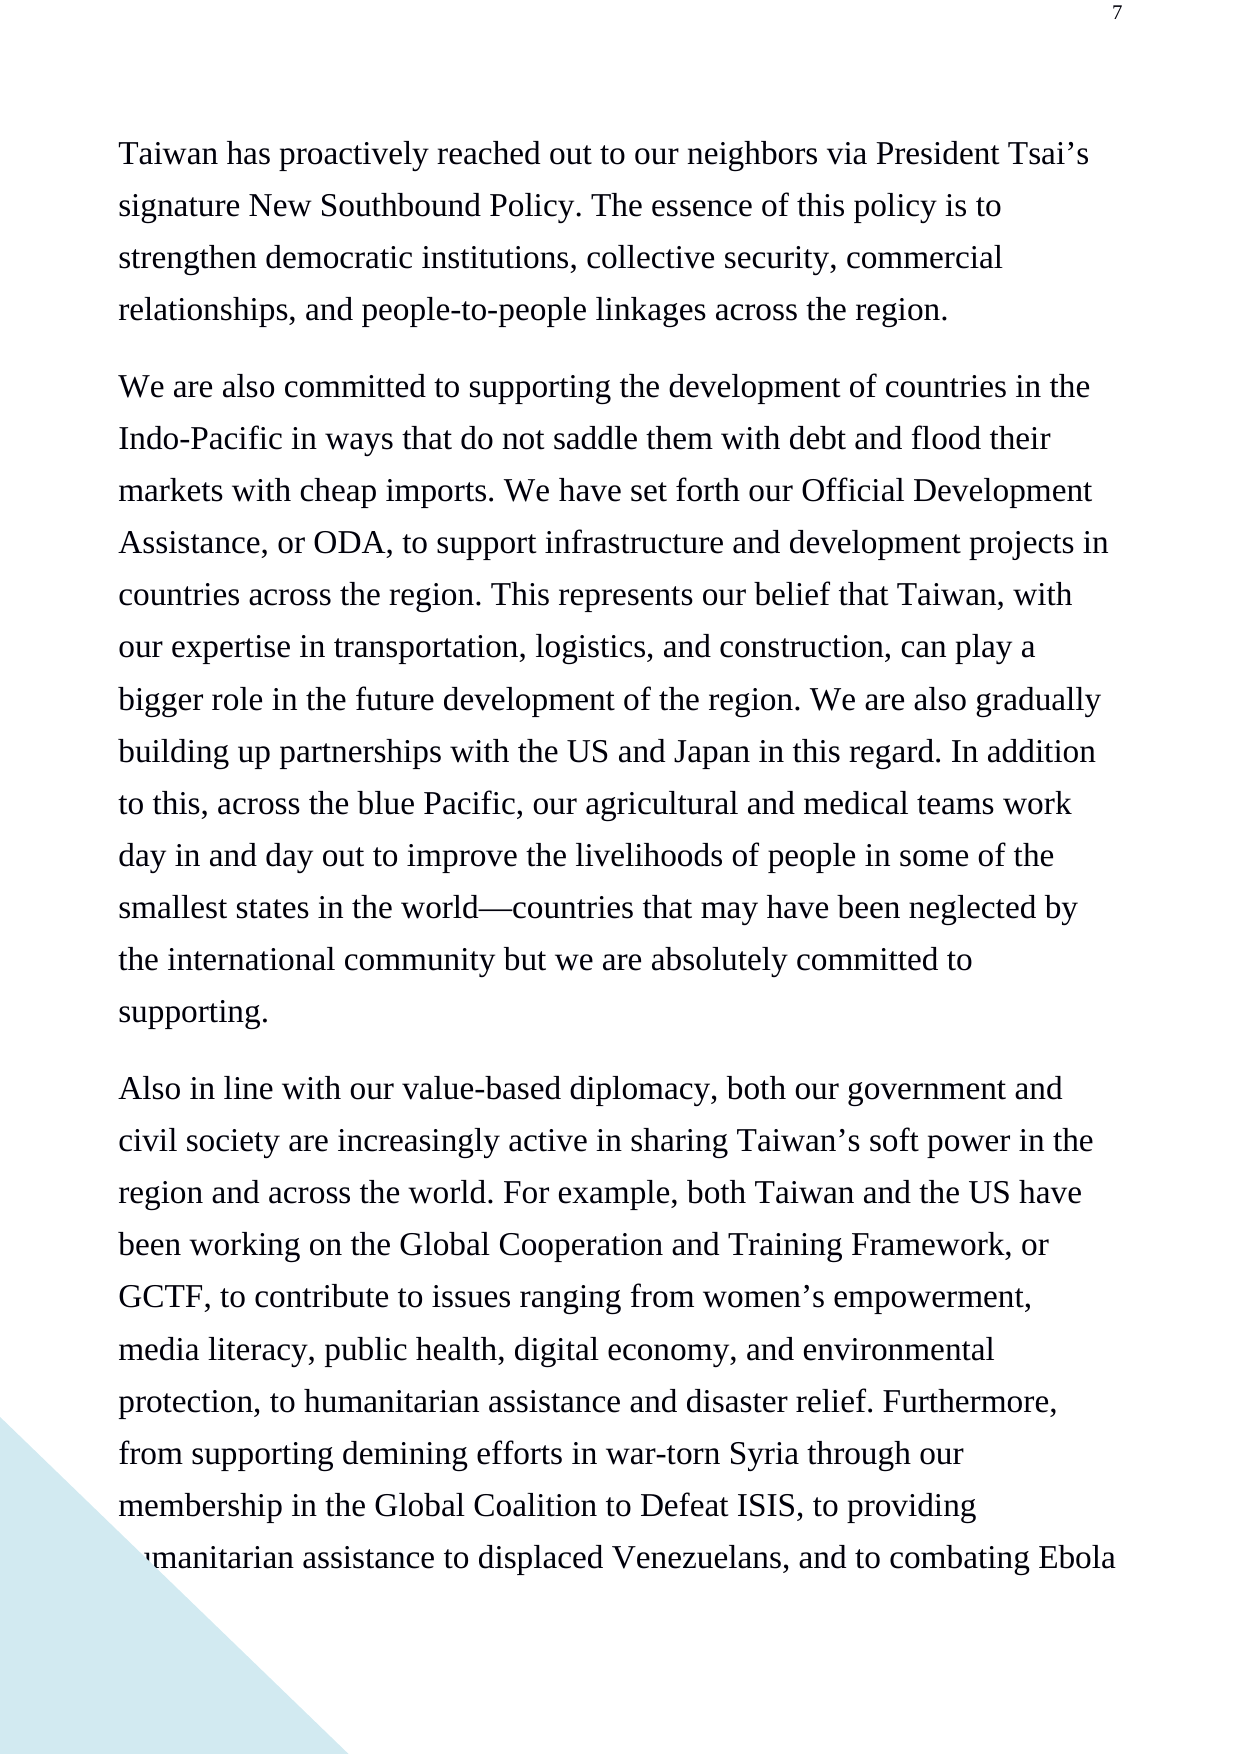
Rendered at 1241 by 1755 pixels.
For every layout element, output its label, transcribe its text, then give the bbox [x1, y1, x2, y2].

text Also in line with our value-based diplomacy, both our government and civil society are increasingly active in sharing Taiwan’s soft power in the region and across the world. For example, both Taiwan and the US have been working on the Global Cooperation and Training Framework, or GCTF, to contribute to issues ranging from women’s empowerment, media literacy, public health, digital economy, and environmental protection, to humanitarian assistance and disaster relief. Furthermore, from supporting demining efforts in war-torn Syria through our membership in the Global Coalition to Defeat ISIS, to providing humanitarian assistance to displaced Venezuelans, and to combating Ebola [118, 1058, 1122, 1579]
text Taiwan has proactively reached out to our neighbors via President Tsai’s signature New Southbound Policy. The essence of this policy is to strengthen democratic institutions, collective security, commercial relationships, and people-to-people linkages across the region. [118, 122, 1122, 331]
text We are also committed to supporting the development of countries in the Indo-Pacific in ways that do not saddle them with debt and flood their markets with cheap imports. We have set forth our Official Development Assistance, or ODA, to support infrastructure and development projects in countries across the region. This represents our belief that Taiwan, with our expertise in transportation, logistics, and construction, can play a bigger role in the future development of the region. We are also gradually building up partnerships with the US and Japan in this regard. In addition to this, across the blue Pacific, our agricultural and medical teams work day in and day out to improve the livelihoods of people in some of the smallest states in the world—countries that may have been neglected by the international community but we are absolutely committed to supporting. [118, 356, 1122, 1033]
